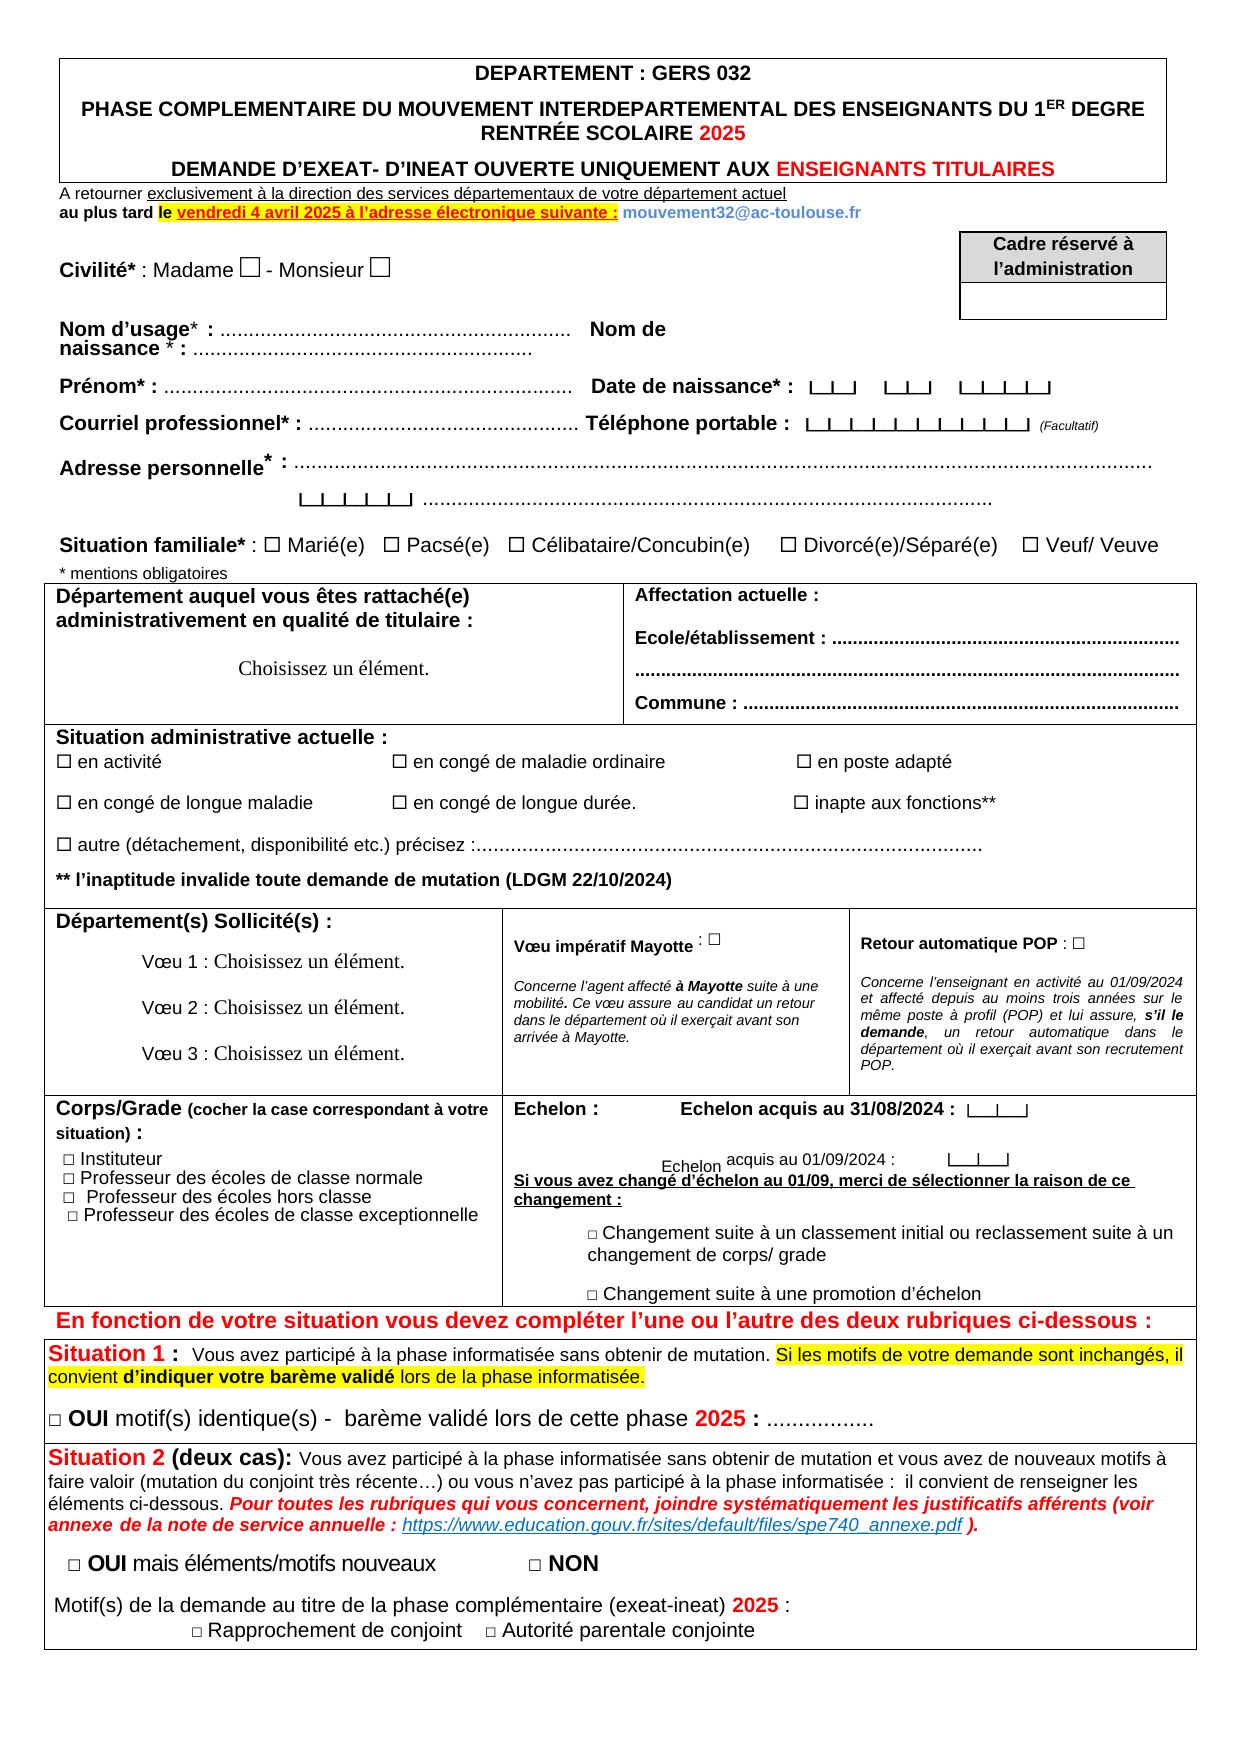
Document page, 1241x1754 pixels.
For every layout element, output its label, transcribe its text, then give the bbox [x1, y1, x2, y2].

text Prénom* : ....................................................................... Date de naissance* : └┴┘ └┴┘ └┴┴┴┘ [59, 378, 1167, 397]
table_cell Retour automatique POP : ☐ Concerne l’enseignant en activité au 01/09/2024 et affecté depuis au moins trois années sur le même poste à profil (POP) et lui assure, s’il le demande, un retour automatique dans le département où il exerçait avant son recrutement POP. [850, 909, 1196, 1094]
text └┴┴┴┴┘................................................................................................... [281, 491, 1167, 509]
text au plus tard le vendredi 4 avril 2025 à l’adresse électronique suivante : mouvement32@ac-toulouse.fr [59, 203, 1167, 222]
text Nom d’usage* : ............................................................. Nom de naissance * : ........................................................... [59, 322, 1167, 359]
table_cell Echelon : Echelon acquis au 31/08/2024 : └─┴─┘ Echelon acquis au 01/09/2024 : └─┴─┘ Si vous avez changé d’échelon au 01/09, merci de sélectionner la raison de ce changement : ☐ Changement suite à un classement initial ou reclassement suite à un changement de corps/ grade ☐ Changement suite à une promotion d’échelon [503, 1096, 1196, 1306]
table_cell Département(s) Sollicité(s) : Vœu 1 : Choisissez un élément. Vœu 2 : Choisissez un élément. Vœu 3 : Choisissez un élément. [45, 909, 502, 1094]
text * mentions obligatoires [59, 563, 1167, 583]
table_cell [961, 283, 1166, 318]
text Civilité* : Madame □ - Monsieur □ [59, 246, 959, 284]
subtitle RENTRÉE SCOLAIRE 2025 [60, 117, 1166, 144]
table_header Affectation actuelle : Ecole/établissement : ................................................................... ......................................................................................................... Commune : .................................................................................... [624, 584, 1196, 724]
text DEMANDE D’EXEAT- D’INEAT OUVERTE UNIQUEMENT AUX ENSEIGNANTS TITULAIRES [60, 153, 1166, 182]
text Situation familiale* :  Marié(e)  Pacsé(e)  Célibataire/Concubin(e)  Divorcé(e)/Séparé(e)  Veuf/ Veuve [59, 533, 1167, 557]
table_header Département auquel vous êtes rattaché(e) administrativement en qualité de titulaire : Choisissez un élément. [45, 584, 623, 724]
text A retourner exclusivement à la direction des services départementaux de votre département actuel [59, 183, 1167, 203]
text Courriel professionnel* : ............................................... Téléphone portable : └┴┴┴┴┴┴┴┴┴┘(Facultatif) [59, 416, 1167, 434]
text Adresse personnelle* : ..................................................................................................................................................... [59, 453, 1167, 472]
subtitle PHASE COMPLEMENTAIRE DU MOUVEMENT INTERDEPARTEMENTAL DES ENSEIGNANTS DU 1ER DEGRE [60, 93, 1166, 117]
table_cell Vœu impératif Mayotte : ☐ Concerne l’agent affecté à Mayotte suite à une mobilité. Ce vœu assure au candidat un retour dans le département où il exerçait avant son arrivée à Mayotte. [503, 909, 849, 1094]
table_cell Situation 1 : Vous avez participé à la phase informatisée sans obtenir de mutation. Si les motifs de votre demande sont inchangés, il convient d’indiquer votre barème validé lors de la phase informatisée. ☐ OUI motif(s) identique(s) - barème validé lors de cette phase 2025 : ................. [45, 1340, 1196, 1443]
table_cell Situation 2 (deux cas): Vous avez participé à la phase informatisée sans obtenir de mutation et vous avez de nouveaux motifs à faire valoir (mutation du conjoint très récente…) ou vous n’avez pas participé à la phase informatisée : il convient de renseigner les éléments ci-dessous. Pour toutes les rubriques qui vous concernent, joindre systématiquement les justificatifs afférents (voir annexe de la note de service annuelle : https://www.education.gouv.fr/sites/default/files/spe740_annexe.pdf ). ☐ OUI mais éléments/motifs nouveaux ☐ NON Motif(s) de la demande au titre de la phase complémentaire (exeat-ineat) 2025 : ☐ Rapprochement de conjoint ☐ Autorité parentale conjointe [45, 1444, 1196, 1649]
table_cell Situation administrative actuelle :  en activité  en congé de maladie ordinaire  en poste adapté  en congé de longue maladie  en congé de longue durée.  inapte aux fonctions**  autre (détachement, disponibilité etc.) précisez :........................................................................................ ** l’inaptitude invalide toute demande de mutation (LDGM 22/10/2024) [45, 725, 1196, 907]
text [960, 320, 1167, 346]
table_cell Corps/Grade (cocher la case correspondant à votre situation) : ☐ Instituteur ☐ Professeur des écoles de classe normale ☐ Professeur des écoles hors classe ☐ Professeur des écoles de classe exceptionnelle [45, 1096, 502, 1306]
subtitle DEPARTEMENT : GERS 032 [60, 59, 1166, 84]
table_header Cadre réservé à l’administration [961, 233, 1166, 282]
table_cell En fonction de votre situation vous devez compléter l’une ou l’autre des deux rubriques ci-dessous : [44, 1307, 1196, 1339]
